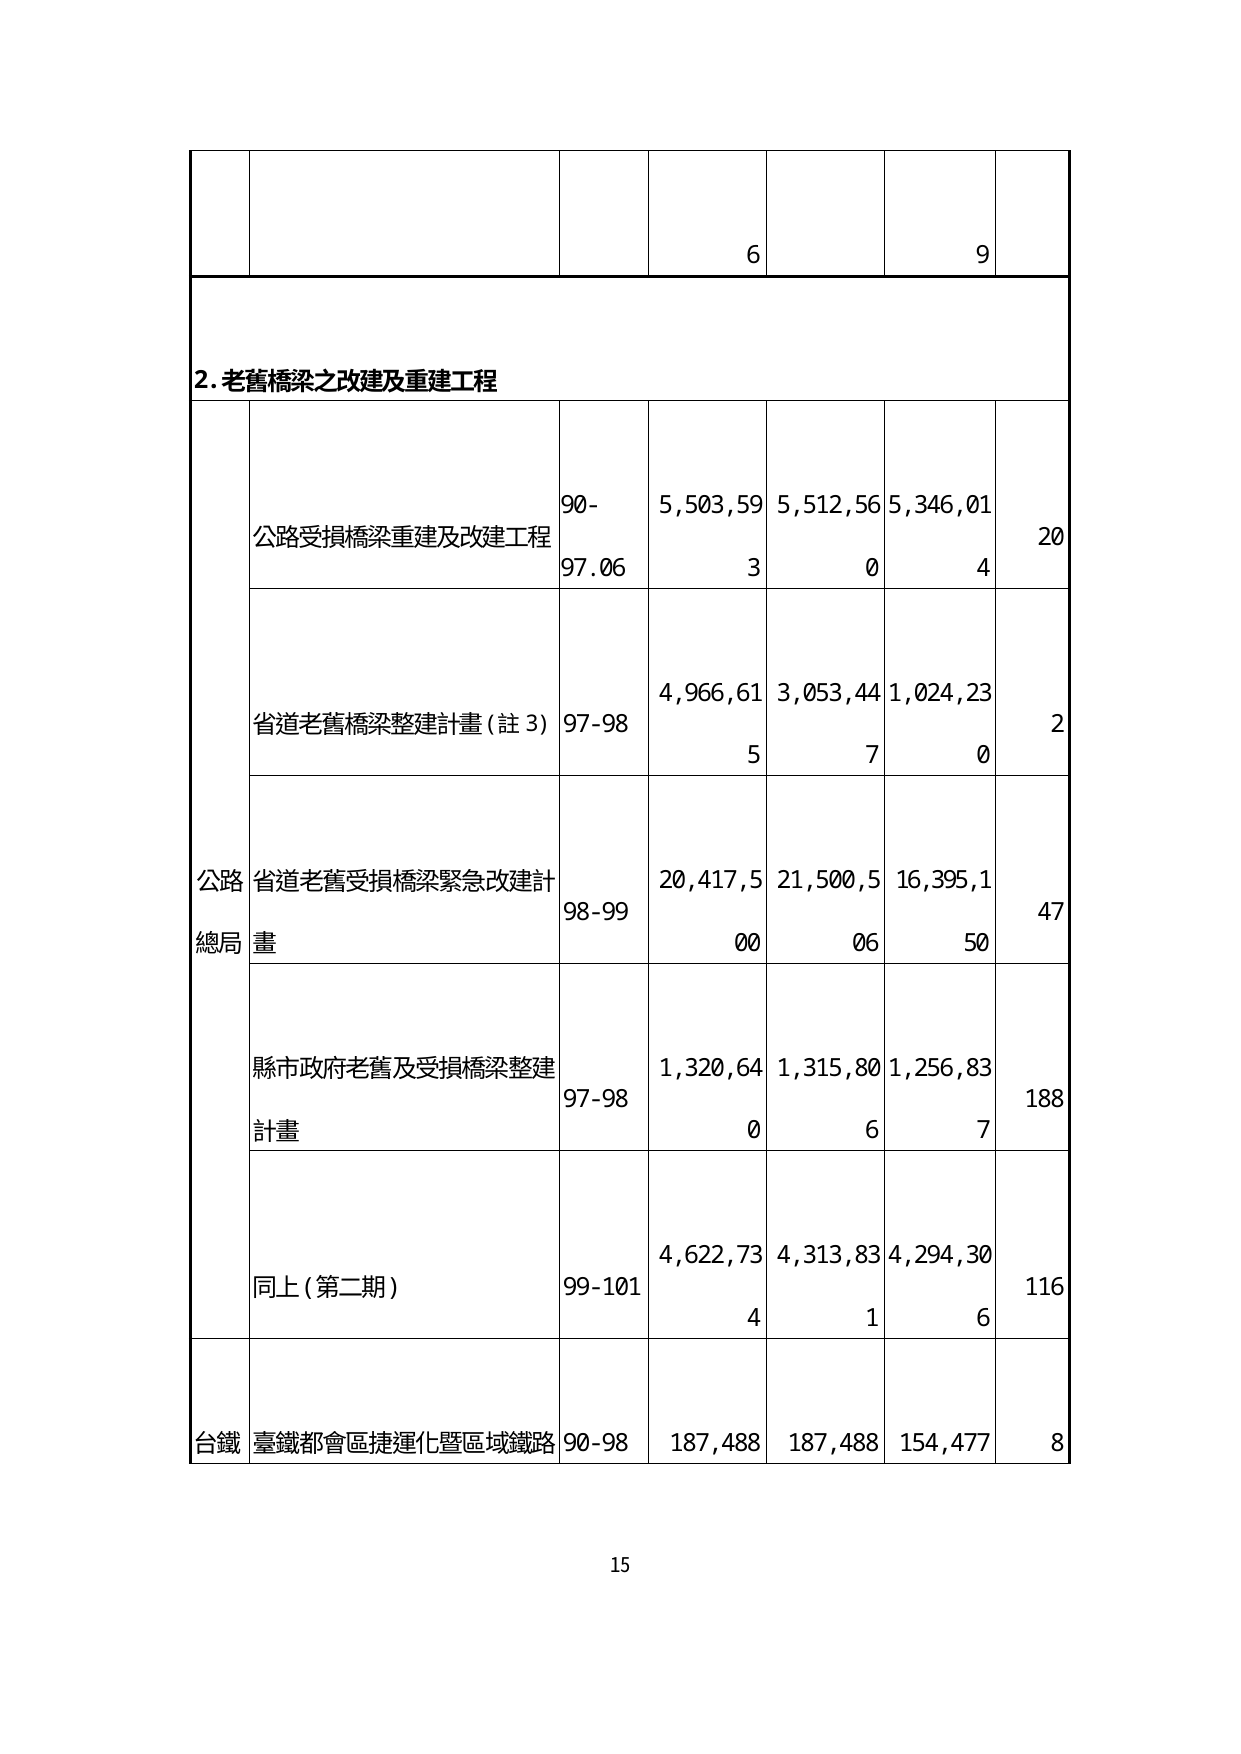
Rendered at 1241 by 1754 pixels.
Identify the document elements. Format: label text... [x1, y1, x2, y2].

table_cell 9 [885, 151, 995, 275]
table_cell 4,966,615 [649, 589, 766, 775]
table_cell 5,512,560 [767, 401, 884, 587]
table_cell [767, 151, 884, 275]
table_cell 1,256,837 [885, 964, 995, 1150]
table_cell 3,053,447 [767, 589, 884, 775]
table_cell 47 [996, 776, 1068, 962]
table_cell 5,503,593 [649, 401, 766, 587]
table_cell 20,417,500 [649, 776, 766, 962]
table_cell 2 [996, 589, 1068, 775]
table_cell 縣市政府老舊及受損橋梁整建計畫 [250, 964, 559, 1150]
table_cell [192, 151, 249, 275]
table_cell 省道老舊橋梁整建計畫(註3) [250, 589, 559, 775]
table_cell 187,488 [767, 1339, 884, 1462]
table_cell 90-97.06 [560, 401, 648, 587]
table_cell 公路總局 [192, 401, 249, 1337]
table_cell 同上(第二期) [250, 1151, 559, 1337]
table_cell [996, 151, 1068, 275]
table_cell 6 [649, 151, 766, 275]
table_cell 4,622,734 [649, 1151, 766, 1337]
table_cell [250, 151, 559, 275]
table_cell 188 [996, 964, 1068, 1150]
table_cell 1,024,230 [885, 589, 995, 775]
table_cell 省道老舊受損橋梁緊急改建計畫 [250, 776, 559, 962]
table_cell 90-98 [560, 1339, 648, 1462]
table_cell 1,315,806 [767, 964, 884, 1150]
table_cell 1,320,640 [649, 964, 766, 1150]
table_cell 4,313,831 [767, 1151, 884, 1337]
table_cell 公路受損橋梁重建及改建工程 [250, 401, 559, 587]
table_cell 5,346,014 [885, 401, 995, 587]
table_cell 97-98 [560, 589, 648, 775]
table_cell 116 [996, 1151, 1068, 1337]
table_cell 台鐵 [192, 1339, 249, 1462]
table_cell 187,488 [649, 1339, 766, 1462]
table_cell 8 [996, 1339, 1068, 1462]
table_cell 16,395,150 [885, 776, 995, 962]
table_cell 98-99 [560, 776, 648, 962]
table_cell 97-98 [560, 964, 648, 1150]
table_cell [560, 151, 648, 275]
table_cell 2.老舊橋梁之改建及重建工程 [192, 278, 1068, 400]
table_cell 臺鐵都會區捷運化暨區域鐵路 [250, 1339, 559, 1462]
table_cell 99-101 [560, 1151, 648, 1337]
table_cell 4,294,306 [885, 1151, 995, 1337]
table_cell 20 [996, 401, 1068, 587]
table_cell 154,477 [885, 1339, 995, 1462]
table_cell 21,500,506 [767, 776, 884, 962]
